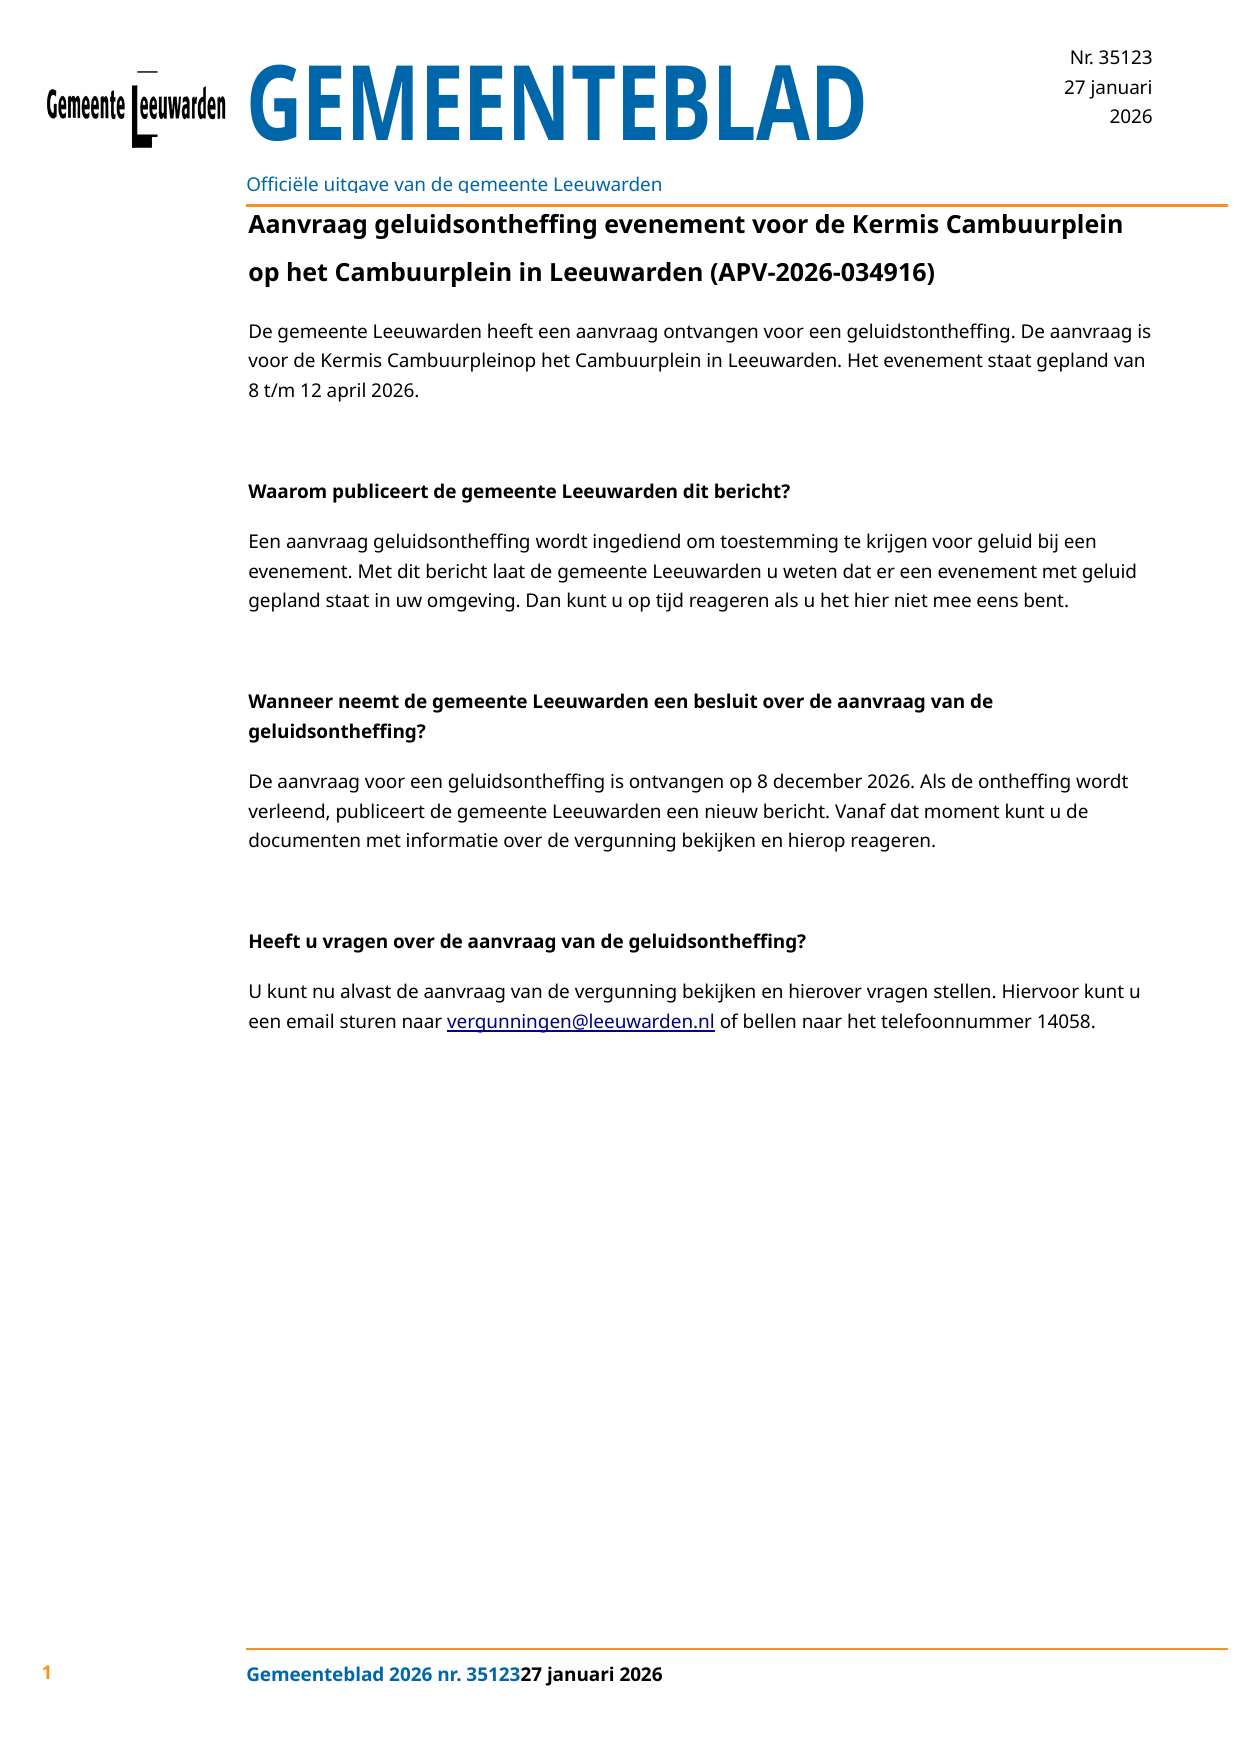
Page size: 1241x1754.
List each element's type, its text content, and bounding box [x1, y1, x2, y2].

text Wanneer neemt de gemeente Leeuwarden een besluit over de aanvraag van de geluidsontheffing? [248, 688, 1152, 744]
text De gemeente Leeuwarden heeft een aanvraag ontvangen voor een geluidstontheffing. De aanvraag is voor de Kermis Cambuurpleinop het Cambuurplein in Leeuwarden. Het evenement staat gepland van 8 t/m 12 april 2026. [248, 318, 1152, 403]
picture [41, 47, 231, 172]
text Aanvraag geluidsontheffing evenement voor de Kermis Cambuurplein op het Cambuurplein in Leeuwarden (APV-2026-034916) [248, 207, 1152, 288]
text Waarom publiceert de gemeente Leeuwarden dit bericht? [248, 478, 1152, 504]
text U kunt nu alvast de aanvraag van de vergunning bekijken en hierover vragen stellen. Hiervoor kunt u een email sturen naar vergunningen@leeuwarden.nl of bellen naar het telefoonnummer 14058. [248, 979, 1152, 1034]
text Heeft u vragen over de aanvraag van de geluidsontheffing? [248, 928, 1152, 954]
text De aanvraag voor een geluidsontheffing is ontvangen op 8 december 2026. Als de ontheffing wordt verleend, publiceert de gemeente Leeuwarden een nieuw bericht. Vanaf dat moment kunt u de documenten met informatie over de vergunning bekijken en hierop reageren. [248, 768, 1152, 853]
text Een aanvraag geluidsontheffing wordt ingediend om toestemming te krijgen voor geluid bij een evenement. Met dit bericht laat de gemeente Leeuwarden u weten dat er een evenement met geluid gepland staat in uw omgeving. Dan kunt u op tijd reageren als u het hier niet mee eens bent. [248, 528, 1152, 613]
